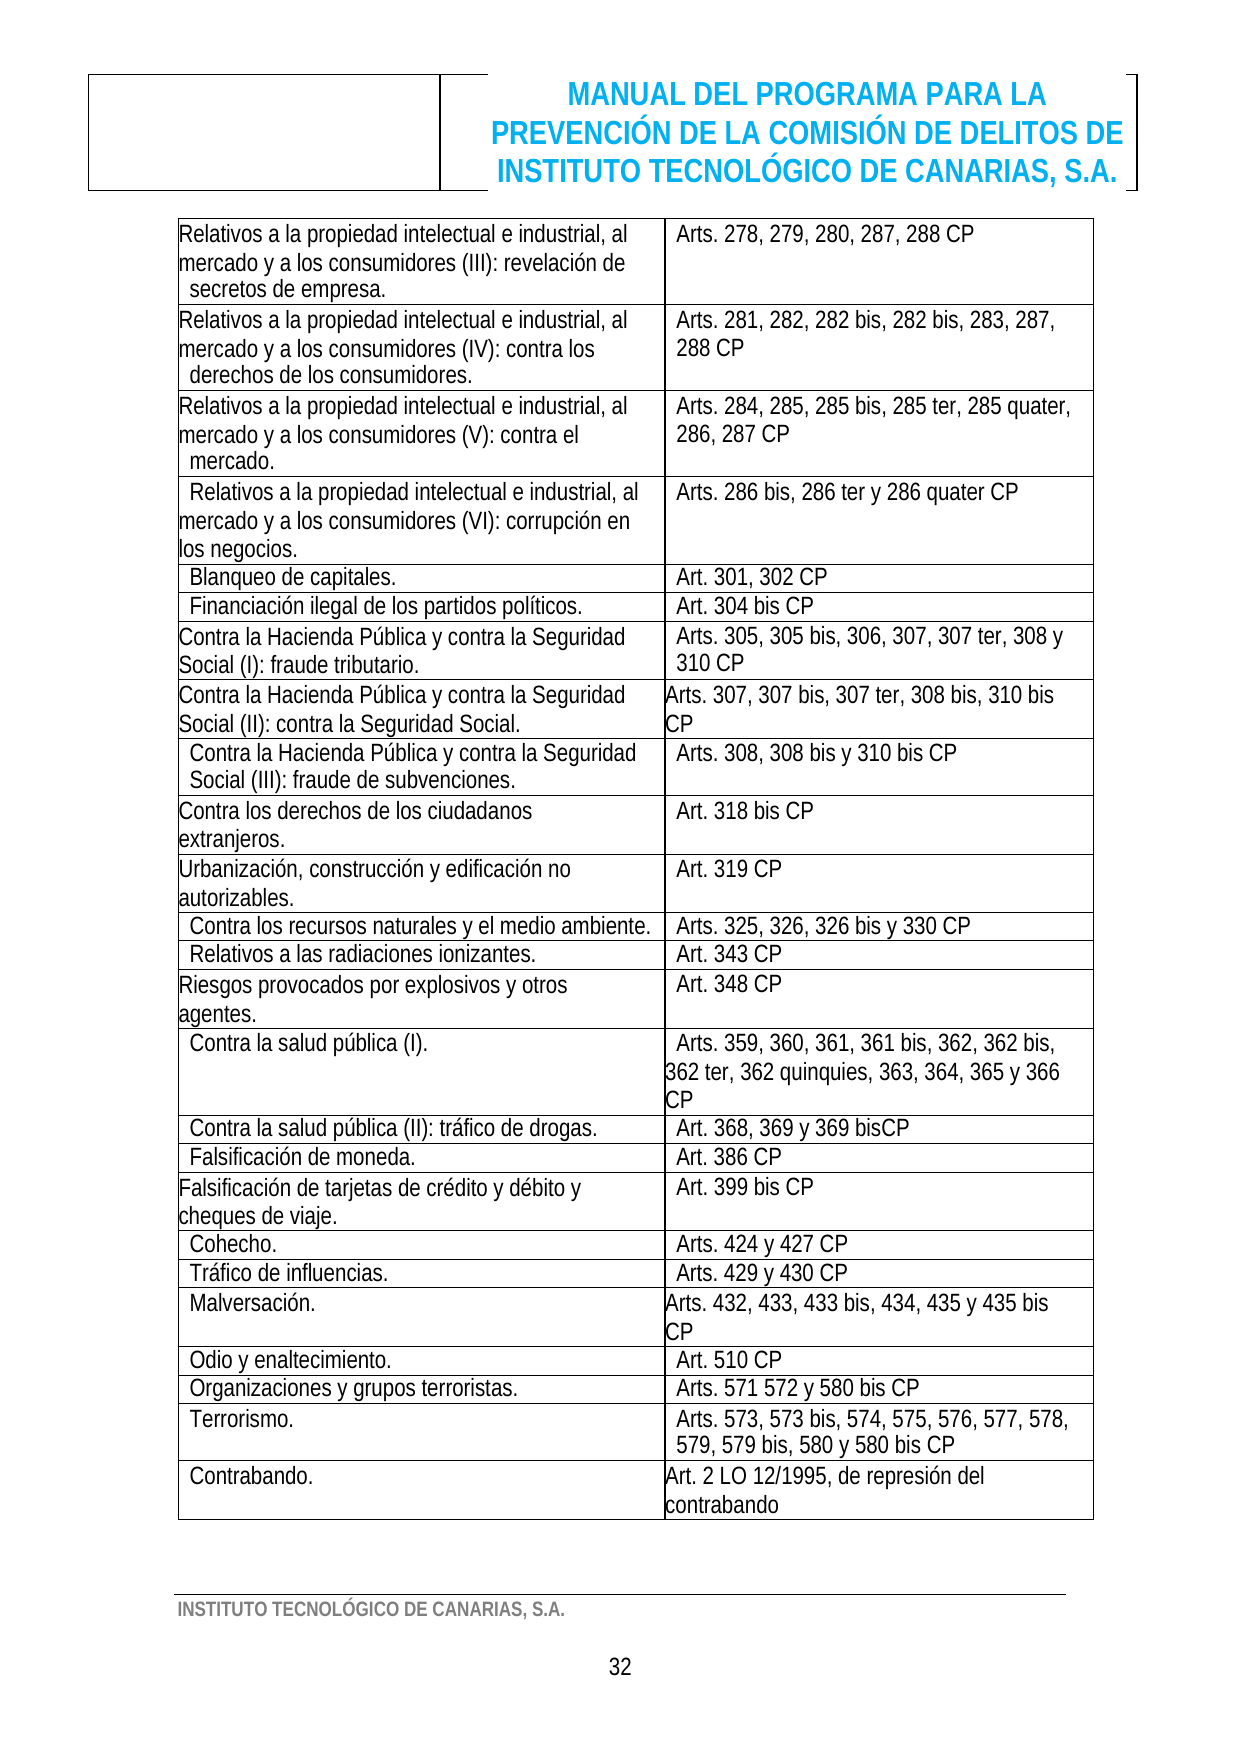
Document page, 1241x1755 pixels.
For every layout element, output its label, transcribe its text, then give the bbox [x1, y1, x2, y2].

table_cell Arts. 432, 433, 433 bis, 434, 435 y 435 bis CP [666, 1288, 1093, 1346]
table_cell Arts. 284, 285, 285 bis, 285 ter, 285 quater, 286, 287 CP [666, 391, 1093, 476]
table_cell Arts. 307, 307 bis, 307 ter, 308 bis, 310 bis CP [666, 680, 1093, 738]
table_cell Contra la salud pública (II): tráfico de drogas. [179, 1116, 664, 1143]
table_cell Relativos a las radiaciones ionizantes. [179, 941, 664, 969]
table_cell Organizaciones y grupos terroristas. [179, 1376, 664, 1403]
table_header Relativos a la propiedad intelectual e industrial, al mercado y a los consumidores (III): revelación de secretos de empresa. [179, 219, 664, 304]
table_cell Art. 343 CP [666, 941, 1093, 969]
table_cell Art. 510 CP [666, 1347, 1093, 1374]
table_cell Contra la Hacienda Pública y contra la Seguridad Social (II): contra la Seguridad Social. [179, 680, 664, 738]
table_cell Tráfico de influencias. [179, 1260, 664, 1287]
table_cell Art. 318 bis CP [666, 796, 1093, 853]
table_cell Arts. 308, 308 bis y 310 bis CP [666, 739, 1093, 795]
table_cell Art. 304 bis CP [666, 593, 1093, 621]
table_cell Cohecho. [179, 1231, 664, 1259]
table_cell Relativos a la propiedad intelectual e industrial, al mercado y a los consumidores (VI): corrupción en los negocios. [179, 477, 664, 564]
table_cell Odio y enaltecimiento. [179, 1347, 664, 1374]
table_cell Art. 319 CP [666, 855, 1093, 912]
table_cell Contrabando. [179, 1461, 664, 1519]
table_cell Contra los derechos de los ciudadanos extranjeros. [179, 796, 664, 853]
table_cell Relativos a la propiedad intelectual e industrial, al mercado y a los consumidores (V): contra el mercado. [179, 391, 664, 476]
table_cell Contra la Hacienda Pública y contra la Seguridad Social (I): fraude tributario. [179, 622, 664, 679]
table_cell Relativos a la propiedad intelectual e industrial, al mercado y a los consumidores (IV): contra los derechos de los consumidores. [179, 305, 664, 390]
table_cell Art. 2 LO 12/1995, de represión del contrabando [666, 1461, 1093, 1519]
table_cell Arts. 325, 326, 326 bis y 330 CP [666, 913, 1093, 940]
table_cell Arts. 571 572 y 580 bis CP [666, 1376, 1093, 1403]
table_cell Art. 348 CP [666, 970, 1093, 1028]
table_cell Arts. 429 y 430 CP [666, 1260, 1093, 1287]
table_cell Arts. 573, 573 bis, 574, 575, 576, 577, 578, 579, 579 bis, 580 y 580 bis CP [666, 1404, 1093, 1460]
table_cell Malversación. [179, 1288, 664, 1346]
table_cell Art. 368, 369 y 369 bisCP [666, 1116, 1093, 1143]
table_cell Falsificación de tarjetas de crédito y débito y cheques de viaje. [179, 1173, 664, 1230]
table_cell Art. 399 bis CP [666, 1173, 1093, 1230]
table_cell Art. 386 CP [666, 1144, 1093, 1172]
table_cell Blanqueo de capitales. [179, 565, 664, 592]
table_cell Falsificación de moneda. [179, 1144, 664, 1172]
table_cell Riesgos provocados por explosivos y otros agentes. [179, 970, 664, 1028]
table_cell Terrorismo. [179, 1404, 664, 1460]
table_header Arts. 278, 279, 280, 287, 288 CP [666, 219, 1093, 304]
table_cell Art. 301, 302 CP [666, 565, 1093, 592]
table_cell Contra los recursos naturales y el medio ambiente. [179, 913, 664, 940]
table_cell Arts. 286 bis, 286 ter y 286 quater CP [666, 477, 1093, 564]
table_cell Contra la salud pública (I). [179, 1029, 664, 1115]
table_cell Urbanización, construcción y edificación no autorizables. [179, 855, 664, 912]
table_cell Financiación ilegal de los partidos políticos. [179, 593, 664, 621]
table_cell Arts. 305, 305 bis, 306, 307, 307 ter, 308 y 310 CP [666, 622, 1093, 679]
table_cell Contra la Hacienda Pública y contra la Seguridad Social (III): fraude de subvenciones. [179, 739, 664, 795]
table_cell Arts. 424 y 427 CP [666, 1231, 1093, 1259]
table_cell Arts. 281, 282, 282 bis, 282 bis, 283, 287, 288 CP [666, 305, 1093, 390]
table_cell Arts. 359, 360, 361, 361 bis, 362, 362 bis, 362 ter, 362 quinquies, 363, 364, 365 y 366 CP [666, 1029, 1093, 1115]
